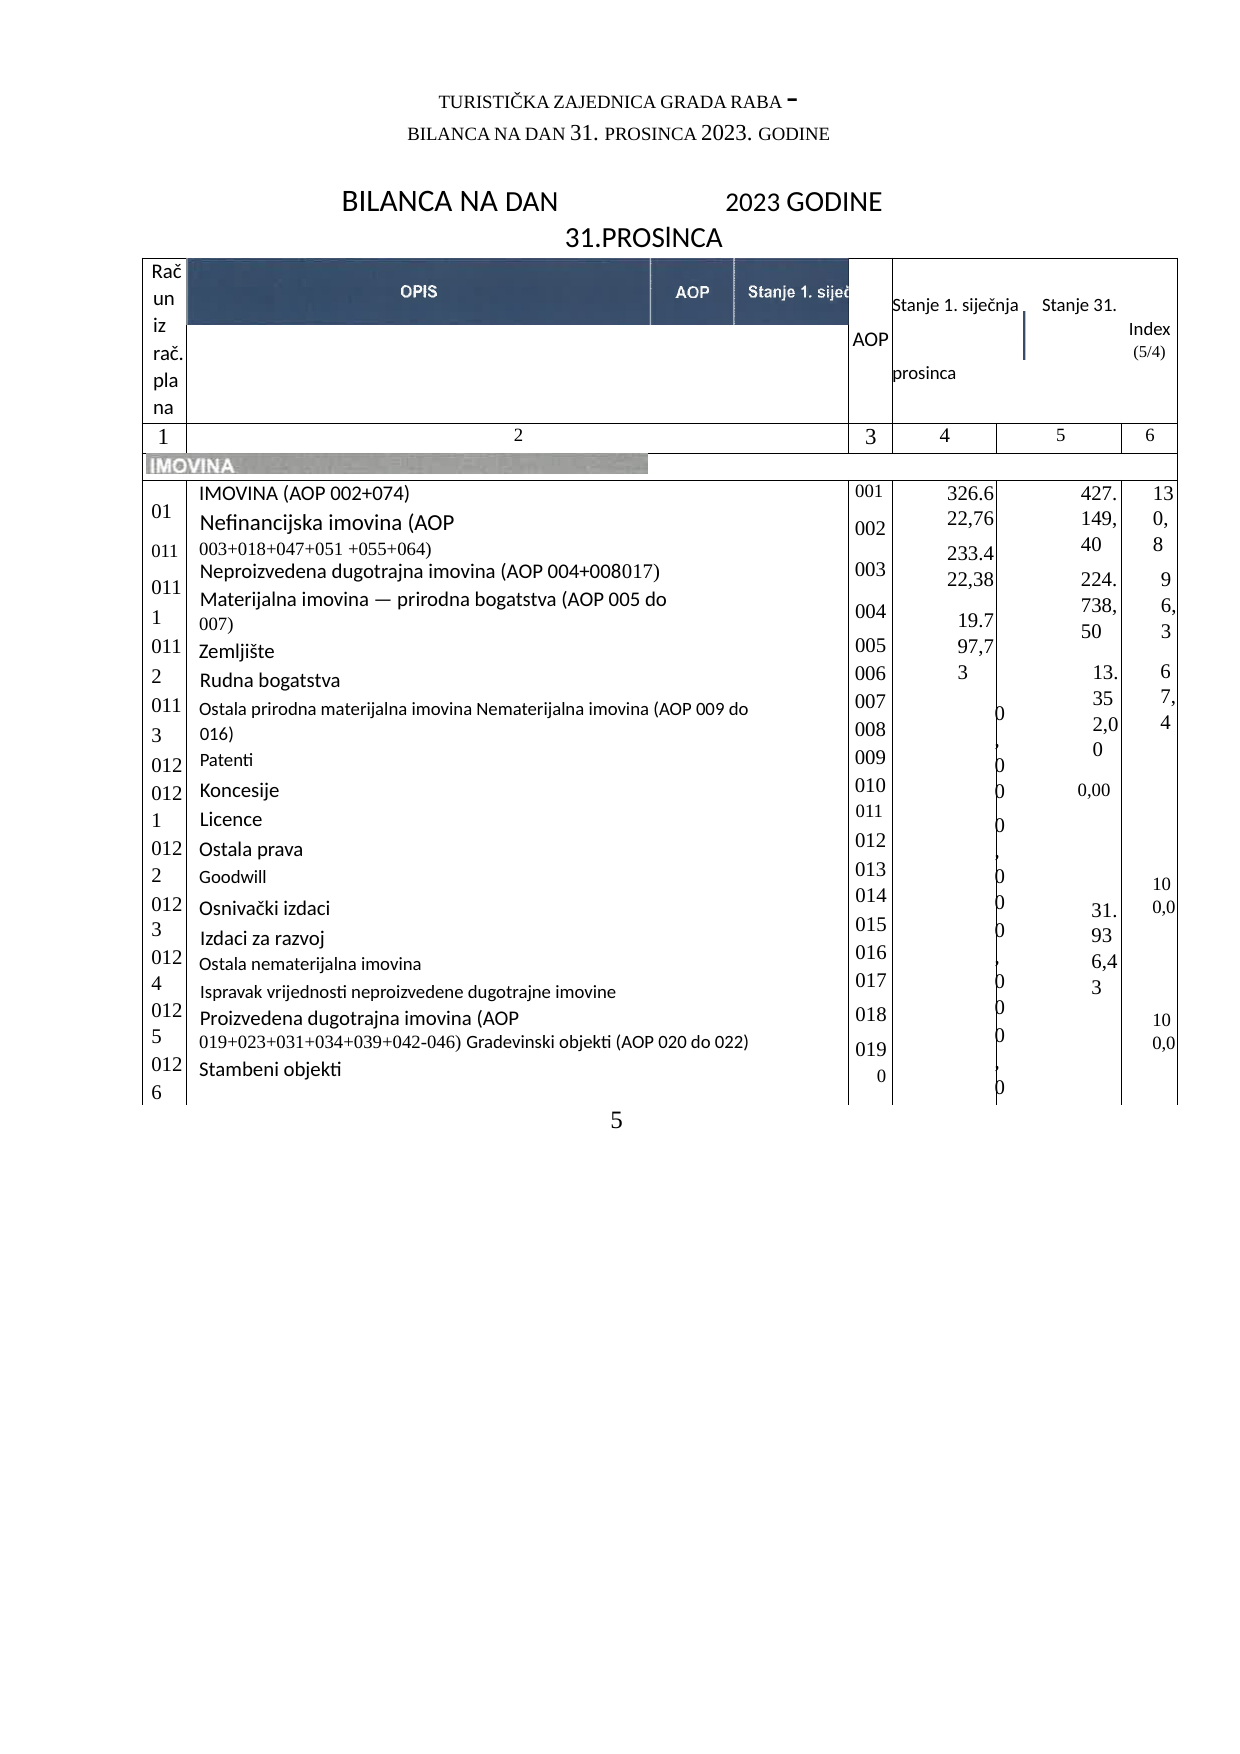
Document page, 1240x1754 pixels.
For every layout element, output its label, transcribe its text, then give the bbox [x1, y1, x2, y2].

table_cell IMOVINA (AOP 002+074) Nefinancijska imovina (AOP 003+018+047+051 +055+064) Neproizvedena dugotrajna imovina (AOP 004+008017) Materijalna imovina — prirodna bogatstva (AOP 005 do 007) Zemljište Rudna bogatstva Ostala prirodna materijalna imovina Nematerijalna imovina (AOP 009 do 016) Patenti Koncesije Licence Ostala prava Goodwill Osnivački izdaci Izdaci za razvoj Ostala nematerijalna imovina Ispravak vrijednosti neproizvedene dugotrajne imovine Proizvedena dugotrajna imovina (AOP 019+023+031+034+039+042-046) Gradevinski objekti (AOP 020 do 022) Stambeni objekti [187, 481, 848, 1105]
table_cell 130,8 96,3 67,4 100,0 100,0 [1122, 481, 1177, 1105]
table_cell 6 [1122, 424, 1177, 453]
table_cell 5 [997, 424, 1121, 453]
table_header Index (5/4) [1121, 259, 1177, 423]
table_cell 4 [893, 424, 996, 453]
table_cell 326.622,76 233.422,38 19.797,73 0,00 0,00 0,00 0,00 31.936,43 0,00 0,00 0,00 31.936,43 0,00 0,00 0,00 0,00 12.138,70 89.297,53 100.588,22 0,00 100.588,22 0,00 83.121,16 63.079,98 2.928,30 0,00 0,00 0,00 0,00 17.112,88 10.260,50 10.260,50 0,00 4.527,33 0,00 0,00 0,00 4.527,33 0,00 0,00 0,00 [893, 481, 996, 1105]
table_cell 01 011 011 1 0112 0113 012 0121 0122 0123 0124 0125 0126 [143, 481, 186, 1105]
table_cell 427.149,40 224.738,50 13.352,00 0,00 31.936,43 31.936,43 18.584,43 210.652,10 100.588,22 100.588,22 86.147 64.032 , 26 2.914,89 19.200,14 10.260,50 10.260,50 4.527,33 4.527,33 0,00 [997, 481, 1121, 1105]
table_header AOP [849, 259, 892, 423]
table_cell 3 [849, 424, 892, 453]
table_header [187, 325, 848, 423]
table_cell 001 002 003 004 005 006 007 008 009 010 011 012 013 014 015 016 017 018 019 0 [849, 481, 892, 1105]
table_cell [143, 454, 1177, 480]
table_cell 2 [187, 424, 848, 453]
table_header Račun iz rač. plana [143, 259, 186, 423]
table_cell 1 [143, 424, 186, 453]
subtitle 31.PROSlNCA [564, 219, 1090, 255]
table_header Stanje 1. siječnja Stanje 31. prosinca [893, 259, 1121, 423]
